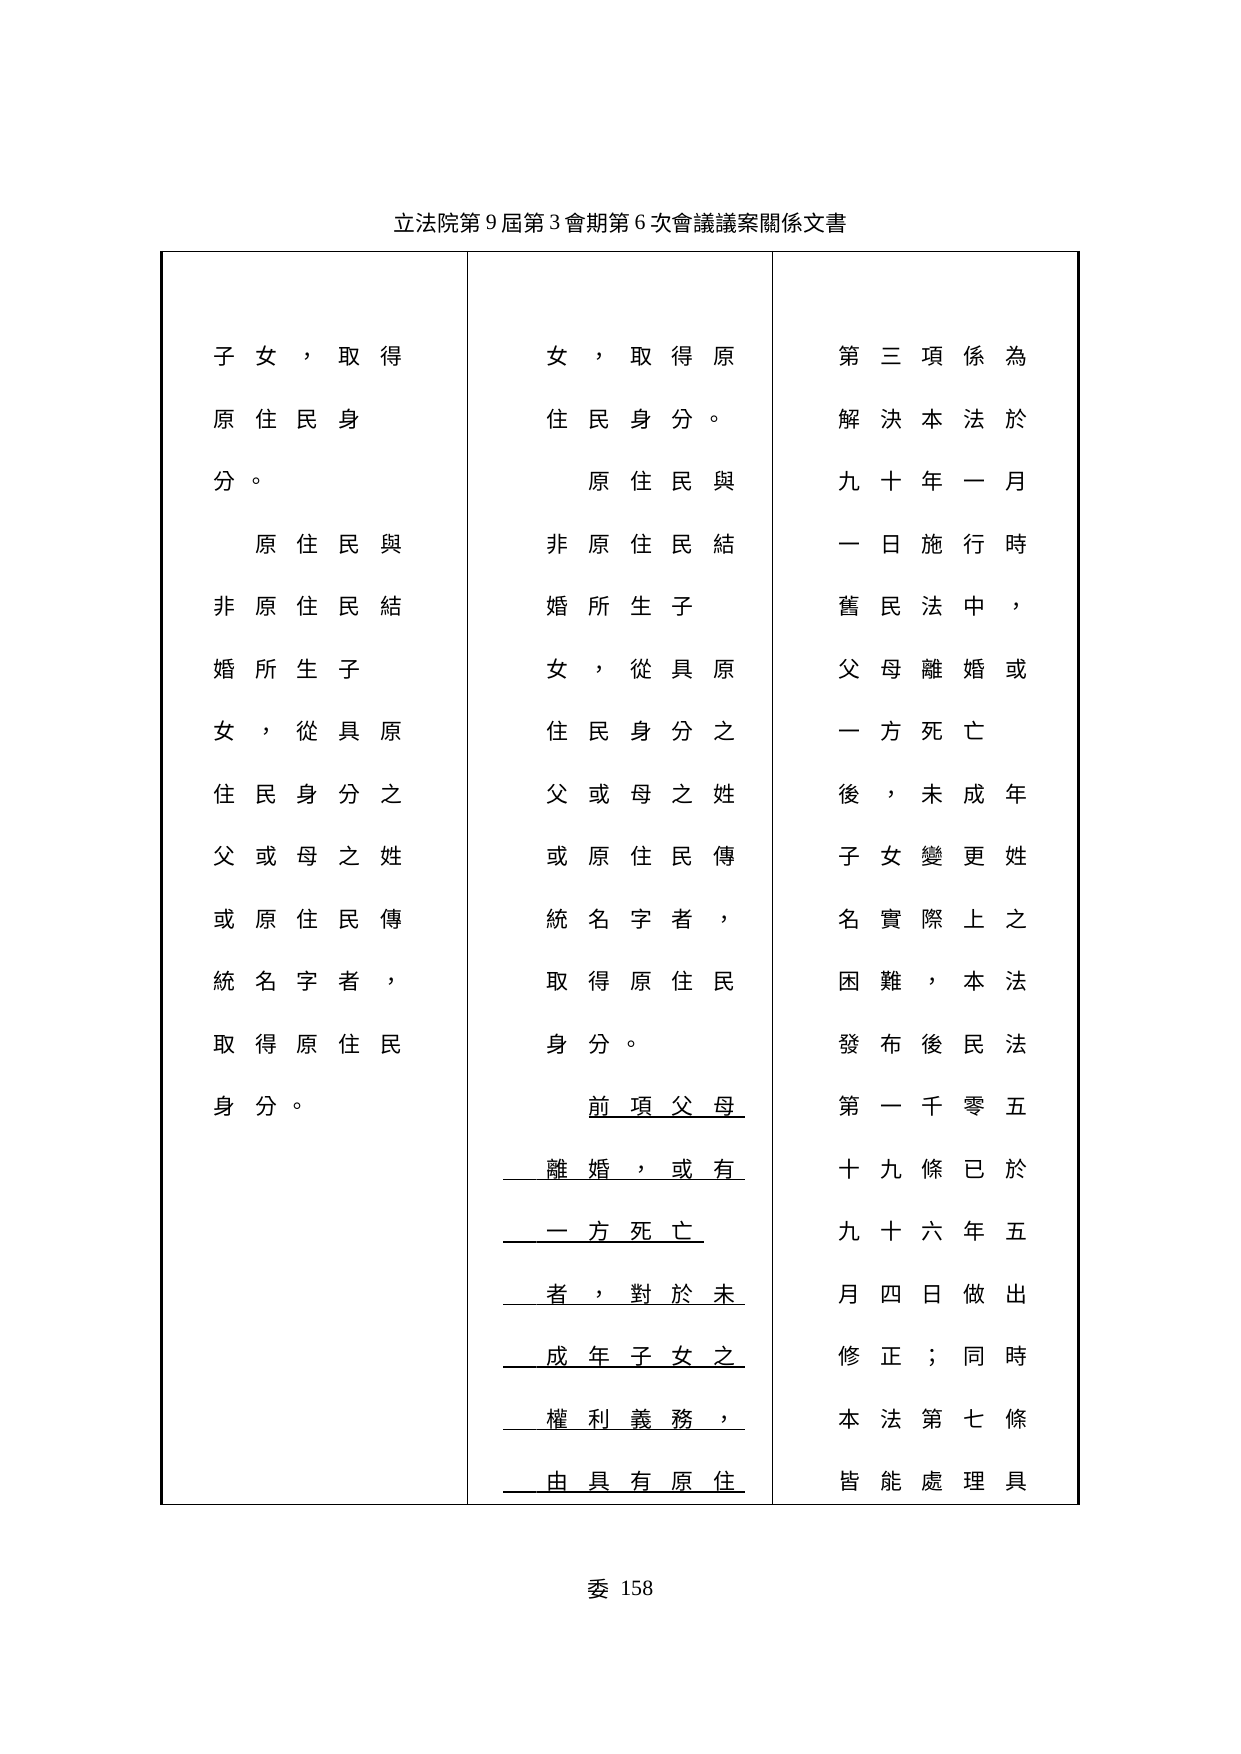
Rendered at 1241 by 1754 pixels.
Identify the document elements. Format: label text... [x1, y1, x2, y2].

table_cell 第三項係為解決本法於九十年一月一日施行時舊民法中，父母離婚或一方死亡後，未成年子女變更姓名實際上之困難，本法發布後民法第一千零五十九條已於九十六年五月四日做出修正；同時本法第七條皆能處理具 [773, 252, 1077, 1504]
table_cell 子女，取得原住民身分。 原住民與非原住民結婚所生子女，從具原住民身分之父或母之姓或原住民傳統名字者，取得原住民身分。 [163, 252, 467, 1504]
table_cell 女，取得原住民身分。 原住民與非原住民結婚所生子女，從具原住民身分之父或母之姓或原住民傳統名字者，取得原住民身分。 前項父母離婚，或有一方死亡者，對於未成年子女之權利義務，由具有原住 [468, 252, 772, 1504]
